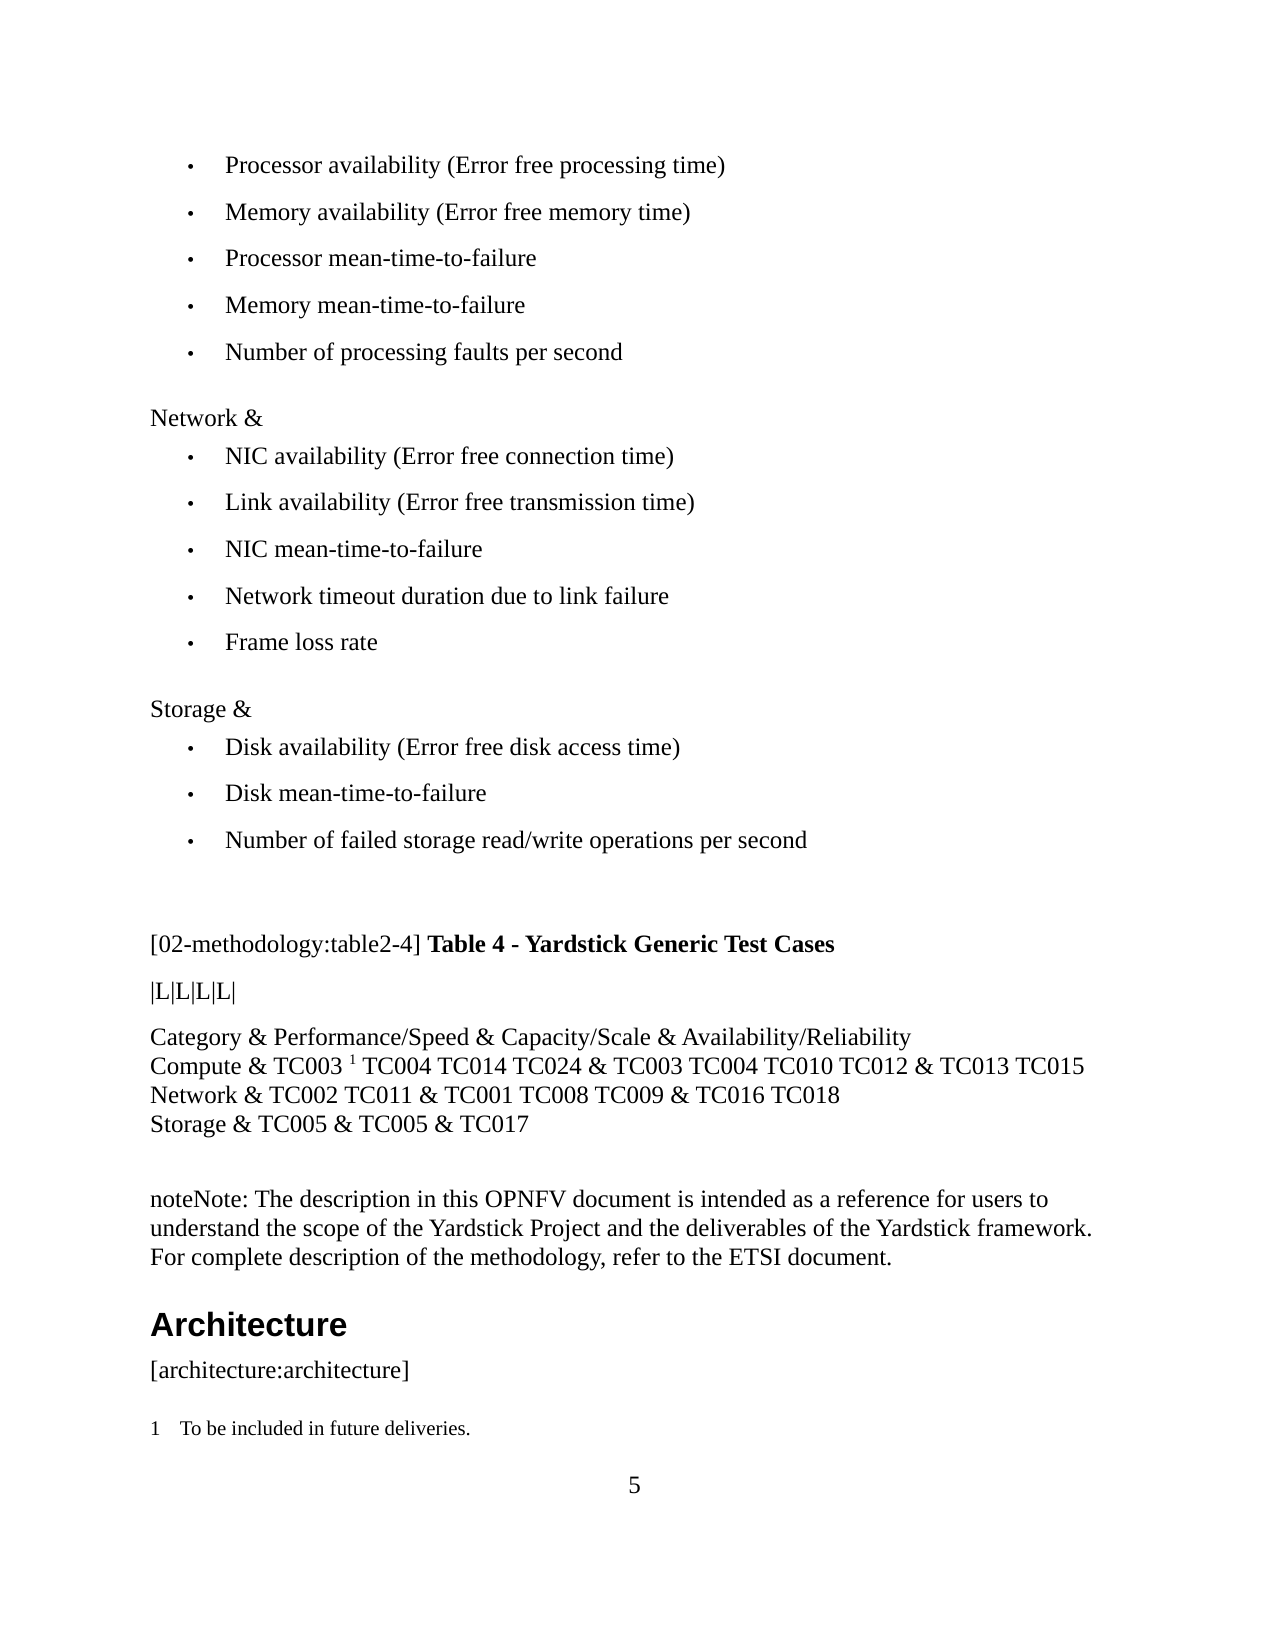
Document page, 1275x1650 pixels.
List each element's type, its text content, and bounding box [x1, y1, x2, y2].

list Disk availability (Error free disk access time) [187, 732, 1125, 760]
text |L|L|L|L| [150, 976, 1125, 1004]
list Number of processing faults per second [187, 337, 1125, 365]
list Number of failed storage read/write operations per second [187, 825, 1125, 854]
list Processor availability (Error free processing time) [187, 150, 1125, 179]
text noteNote: The description in this OPNFV document is intended as a reference for users to understand the scope of the Yardstick Project and the deliverables of the Yardstick framework. For complete description of the methodology, refer to the ETSI document. [150, 1184, 1125, 1270]
text Network & [150, 374, 1125, 432]
list NIC availability (Error free connection time) [187, 441, 1125, 469]
list NIC mean-time-to-failure [187, 534, 1125, 563]
list Frame loss rate [187, 627, 1125, 656]
subtitle Architecture [150, 1304, 1125, 1343]
list Network timeout duration due to link failure [187, 581, 1125, 609]
list Disk mean-time-to-failure [187, 778, 1125, 807]
list Link availability (Error free transmission time) [187, 487, 1125, 516]
list Memory mean-time-to-failure [187, 290, 1125, 319]
list Memory availability (Error free memory time) [187, 197, 1125, 225]
text To be included in future deliveries. [150, 1416, 1125, 1440]
text Storage & [150, 665, 1125, 723]
text [architecture:architecture] [150, 1356, 1125, 1384]
list Processor mean-time-to-failure [187, 243, 1125, 272]
text Category & Performance/Speed & Capacity/Scale & Availability/Reliability Compute & TC003 TC004 TC014 TC024 & TC003 TC004 TC010 TC012 & TC013 TC015 Network & TC002 TC011 & TC001 TC008 TC009 & TC016 TC018 Storage & TC005 & TC005 & TC017 [150, 1022, 1125, 1166]
text [02-methodology:table2-4] Table 4 - Yardstick Generic Test Cases [150, 929, 1125, 958]
